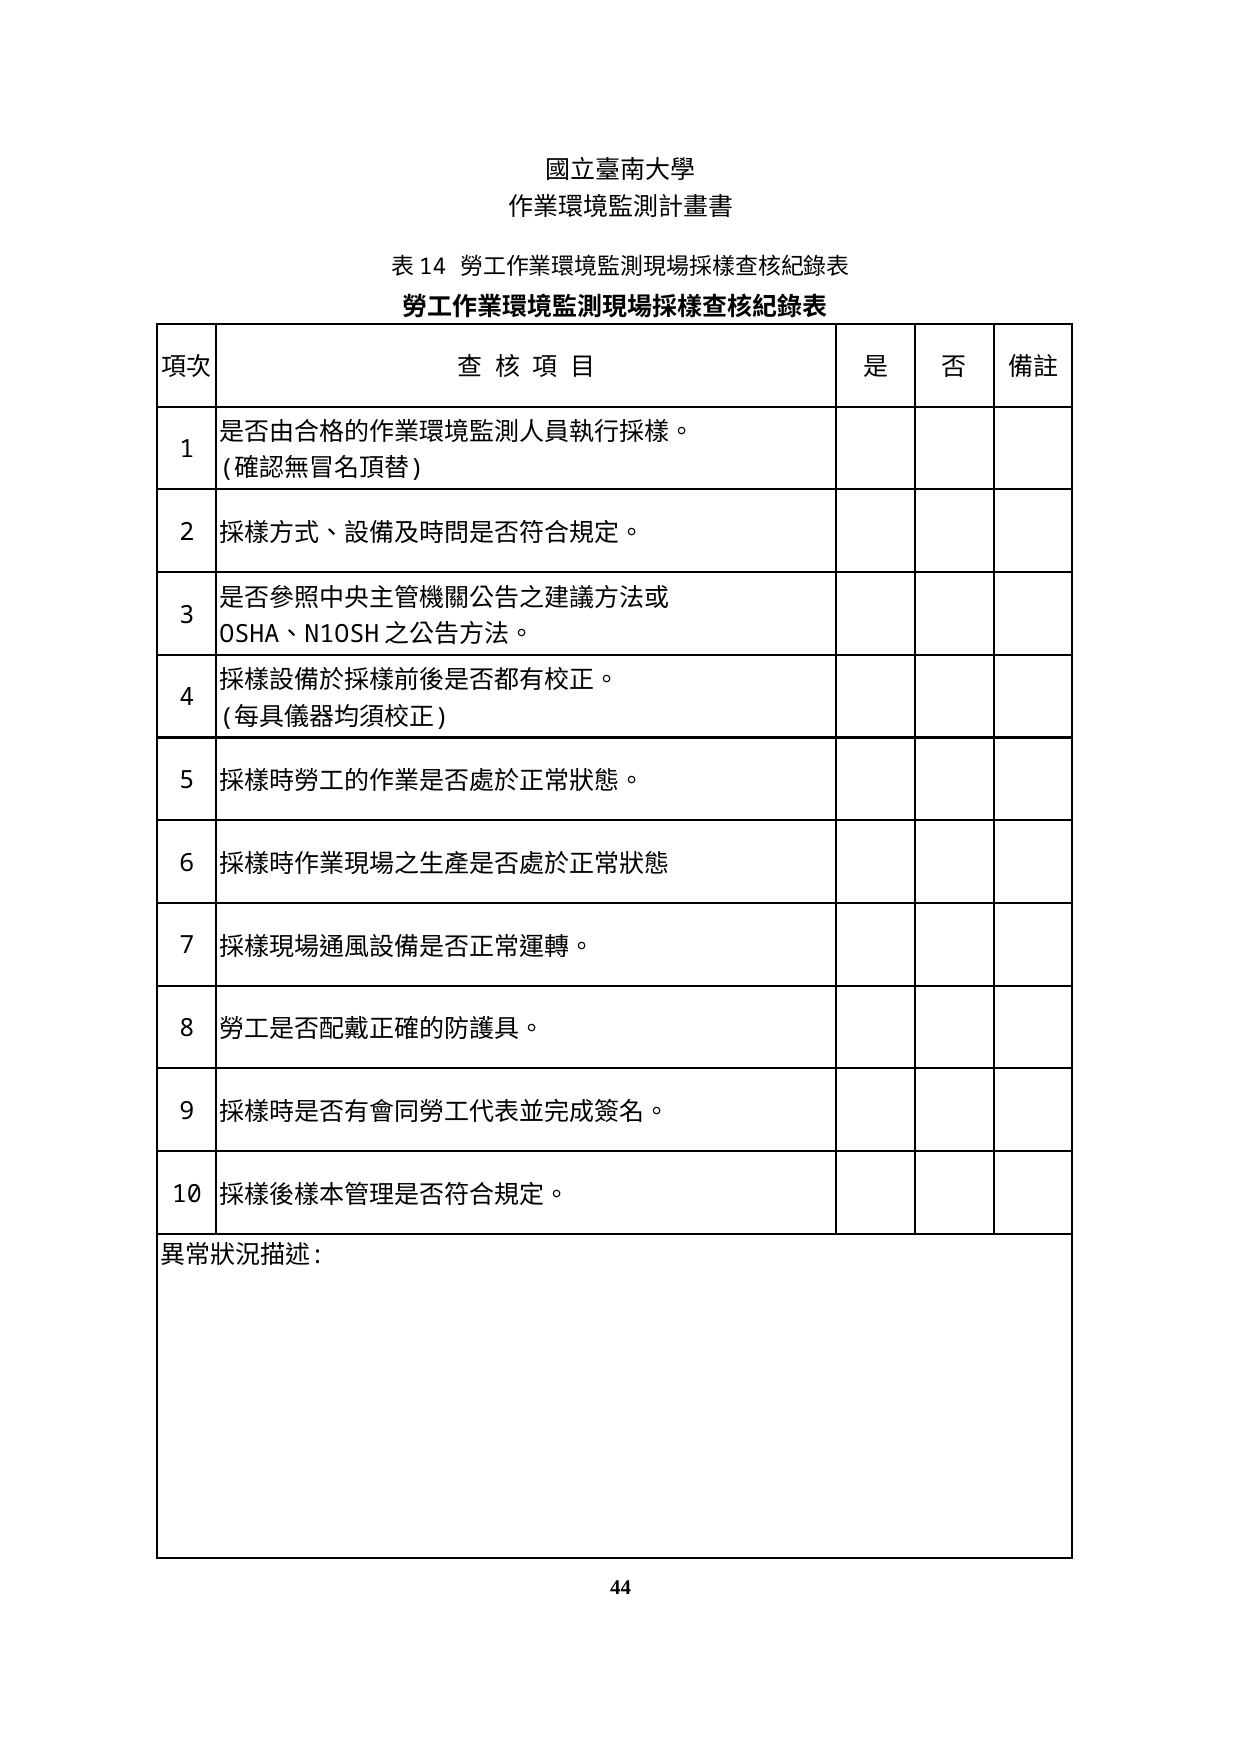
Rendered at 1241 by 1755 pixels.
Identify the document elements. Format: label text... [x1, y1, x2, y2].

text 表14 勞工作業環境監測現場採樣查核紀錄表 [112, 248, 1128, 281]
table_header 勞工作業環境監測現場採樣查核紀錄表 [157, 286, 1072, 322]
table_cell 異常狀況描述: [158, 1497, 1071, 1557]
